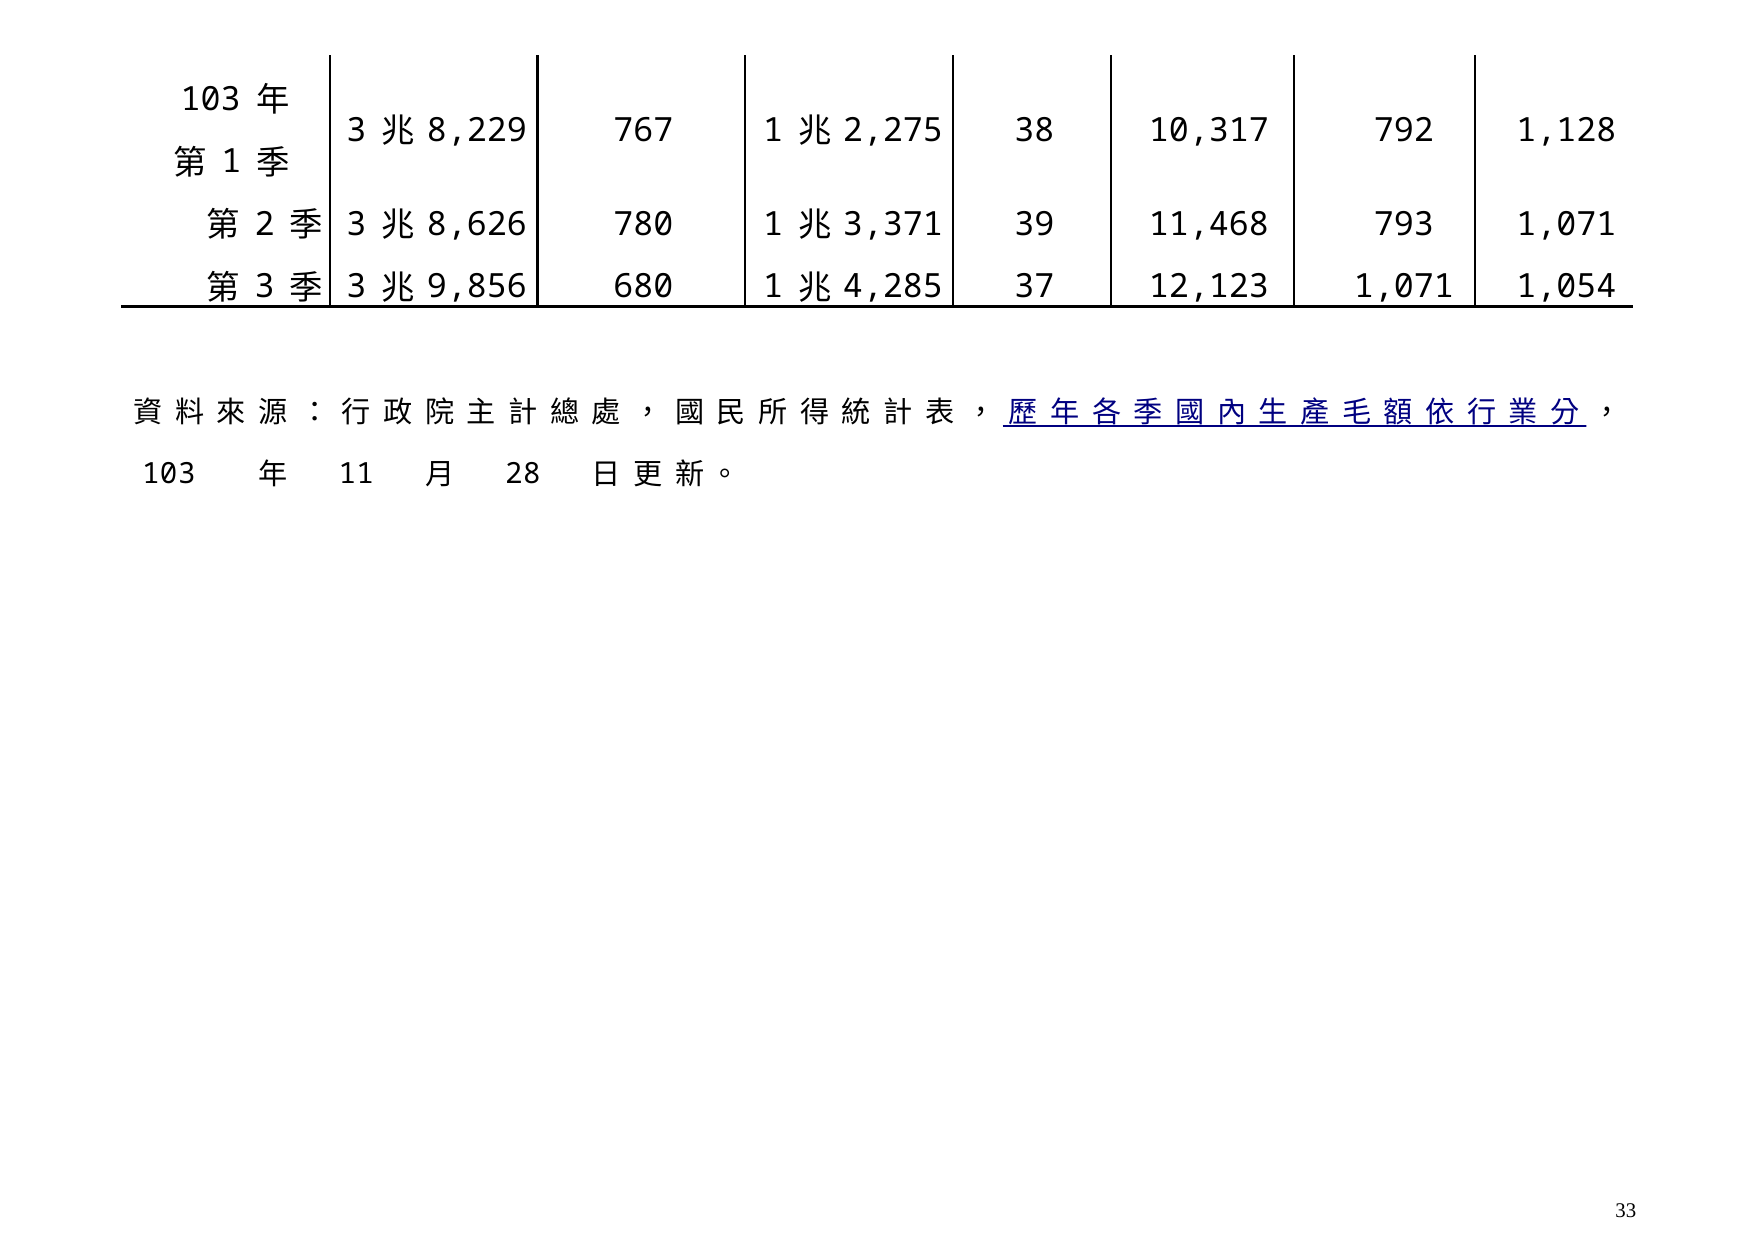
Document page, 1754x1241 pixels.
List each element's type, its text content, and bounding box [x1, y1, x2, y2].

table_cell 1,071 [1476, 180, 1633, 243]
table_cell 780 [539, 180, 744, 243]
table_cell 11,468 [1112, 180, 1293, 243]
table_cell 38 [954, 55, 1110, 180]
table_cell 第3季 [121, 243, 329, 305]
table_cell 767 [539, 55, 744, 180]
table_cell 1兆4,285 [746, 243, 952, 305]
table_cell 3兆8,229 [331, 55, 536, 180]
table_cell 792 [1295, 55, 1474, 180]
table_cell 1,054 [1476, 243, 1633, 305]
table_cell 1兆2,275 [746, 55, 952, 180]
table_cell 793 [1295, 180, 1474, 243]
table_cell 680 [539, 243, 744, 305]
table_cell 1兆3,371 [746, 180, 952, 243]
table_cell 37 [954, 243, 1110, 305]
table_cell 1,128 [1476, 55, 1633, 180]
table_cell 10,317 [1112, 55, 1293, 180]
text 資料來源：行政院主計總處，國民所得統計表，歷年各季國內生產毛額依行業分，103年11月28日更新。 [127, 368, 1627, 493]
table_cell 1,071 [1295, 243, 1474, 305]
table_cell 3兆9,856 [331, 243, 536, 305]
table_cell 3兆8,626 [331, 180, 536, 243]
table_cell 12,123 [1112, 243, 1293, 305]
table_cell 第2季 [121, 180, 329, 243]
table_cell 103年第1季 [121, 55, 329, 180]
table_cell 39 [954, 180, 1110, 243]
